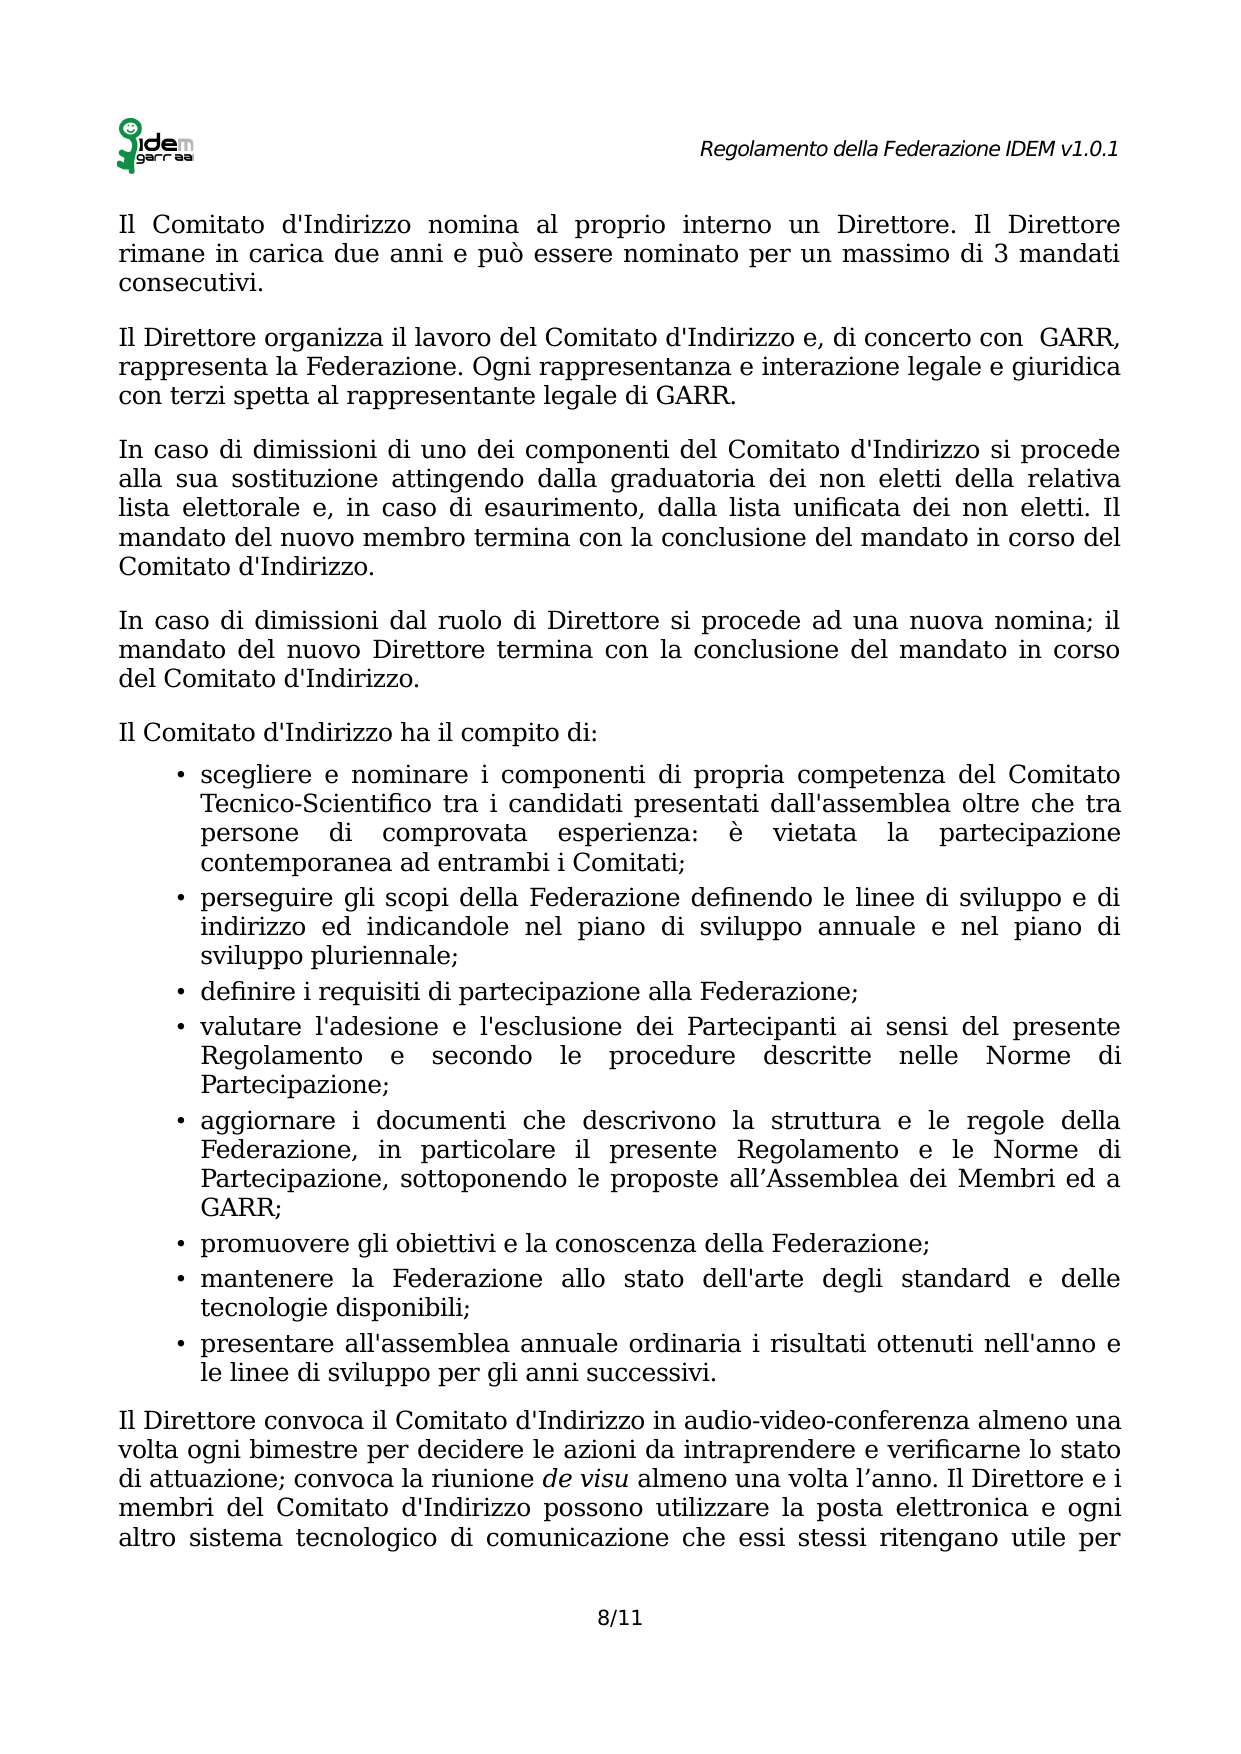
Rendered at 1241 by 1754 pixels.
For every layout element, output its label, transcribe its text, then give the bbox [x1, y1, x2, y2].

list perseguire gli scopi della Federazione definendo le linee di sviluppo e di indirizzo ed indicandole nel piano di sviluppo annuale e nel piano di sviluppo pluriennale; [177, 883, 1122, 971]
list mantenere la Federazione allo stato dell'arte degli standard e delle tecnologie disponibili; [177, 1264, 1122, 1323]
list promuovere gli obiettivi e la conoscenza della Federazione; [177, 1229, 1122, 1258]
text In caso di dimissioni di uno dei componenti del Comitato d'Indirizzo si procede alla sua sostituzione attingendo dalla graduatoria dei non eletti della relativa lista elettorale e, in caso di esaurimento, dalla lista unificata dei non eletti. Il mandato del nuovo membro termina con la conclusione del mandato in corso del Comitato d'Indirizzo. [118, 435, 1122, 581]
picture [116, 118, 194, 174]
text Il Direttore convoca il Comitato d'Indirizzo in audio-video-conferenza almeno una volta ogni bimestre per decidere le azioni da intraprendere e verificarne lo stato di attuazione; convoca la riunione de visu almeno una volta l’anno. Il Direttore e i membri del Comitato d'Indirizzo possono utilizzare la posta elettronica e ogni altro sistema tecnologico di comunicazione che essi stessi ritengano utile per [118, 1406, 1122, 1552]
text Il Direttore organizza il lavoro del Comitato d'Indirizzo e, di concerto con GARR, rappresenta la Federazione. Ogni rappresentanza e interazione legale e giuridica con terzi spetta al rappresentante legale di GARR. [118, 323, 1122, 410]
text Il Comitato d'Indirizzo ha il compito di: [118, 718, 1122, 748]
list aggiornare i documenti che descrivono la struttura e le regole della Federazione, in particolare il presente Regolamento e le Norme di Partecipazione, sottoponendo le proposte all’Assemblea dei Membri ed a GARR; [177, 1106, 1122, 1223]
list presentare all'assemblea annuale ordinaria i risultati ottenuti nell'anno e le linee di sviluppo per gli anni successivi. [177, 1329, 1122, 1387]
text Il Comitato d'Indirizzo nomina al proprio interno un Direttore. Il Direttore rimane in carica due anni e può essere nominato per un massimo di 3 mandati consecutivi. [118, 210, 1122, 298]
list scegliere e nominare i componenti di propria competenza del Comitato Tecnico-Scientifico tra i candidati presentati dall'assemblea oltre che tra persone di comprovata esperienza: è vietata la partecipazione contemporanea ad entrambi i Comitati; [177, 760, 1122, 877]
list valutare l'adesione e l'esclusione dei Partecipanti ai sensi del presente Regolamento e secondo le procedure descritte nelle Norme di Partecipazione; [177, 1012, 1122, 1100]
text In caso di dimissioni dal ruolo di Direttore si procede ad una nuova nomina; il mandato del nuovo Direttore termina con la conclusione del mandato in corso del Comitato d'Indirizzo. [118, 606, 1122, 693]
list definire i requisiti di partecipazione alla Federazione; [177, 977, 1122, 1006]
